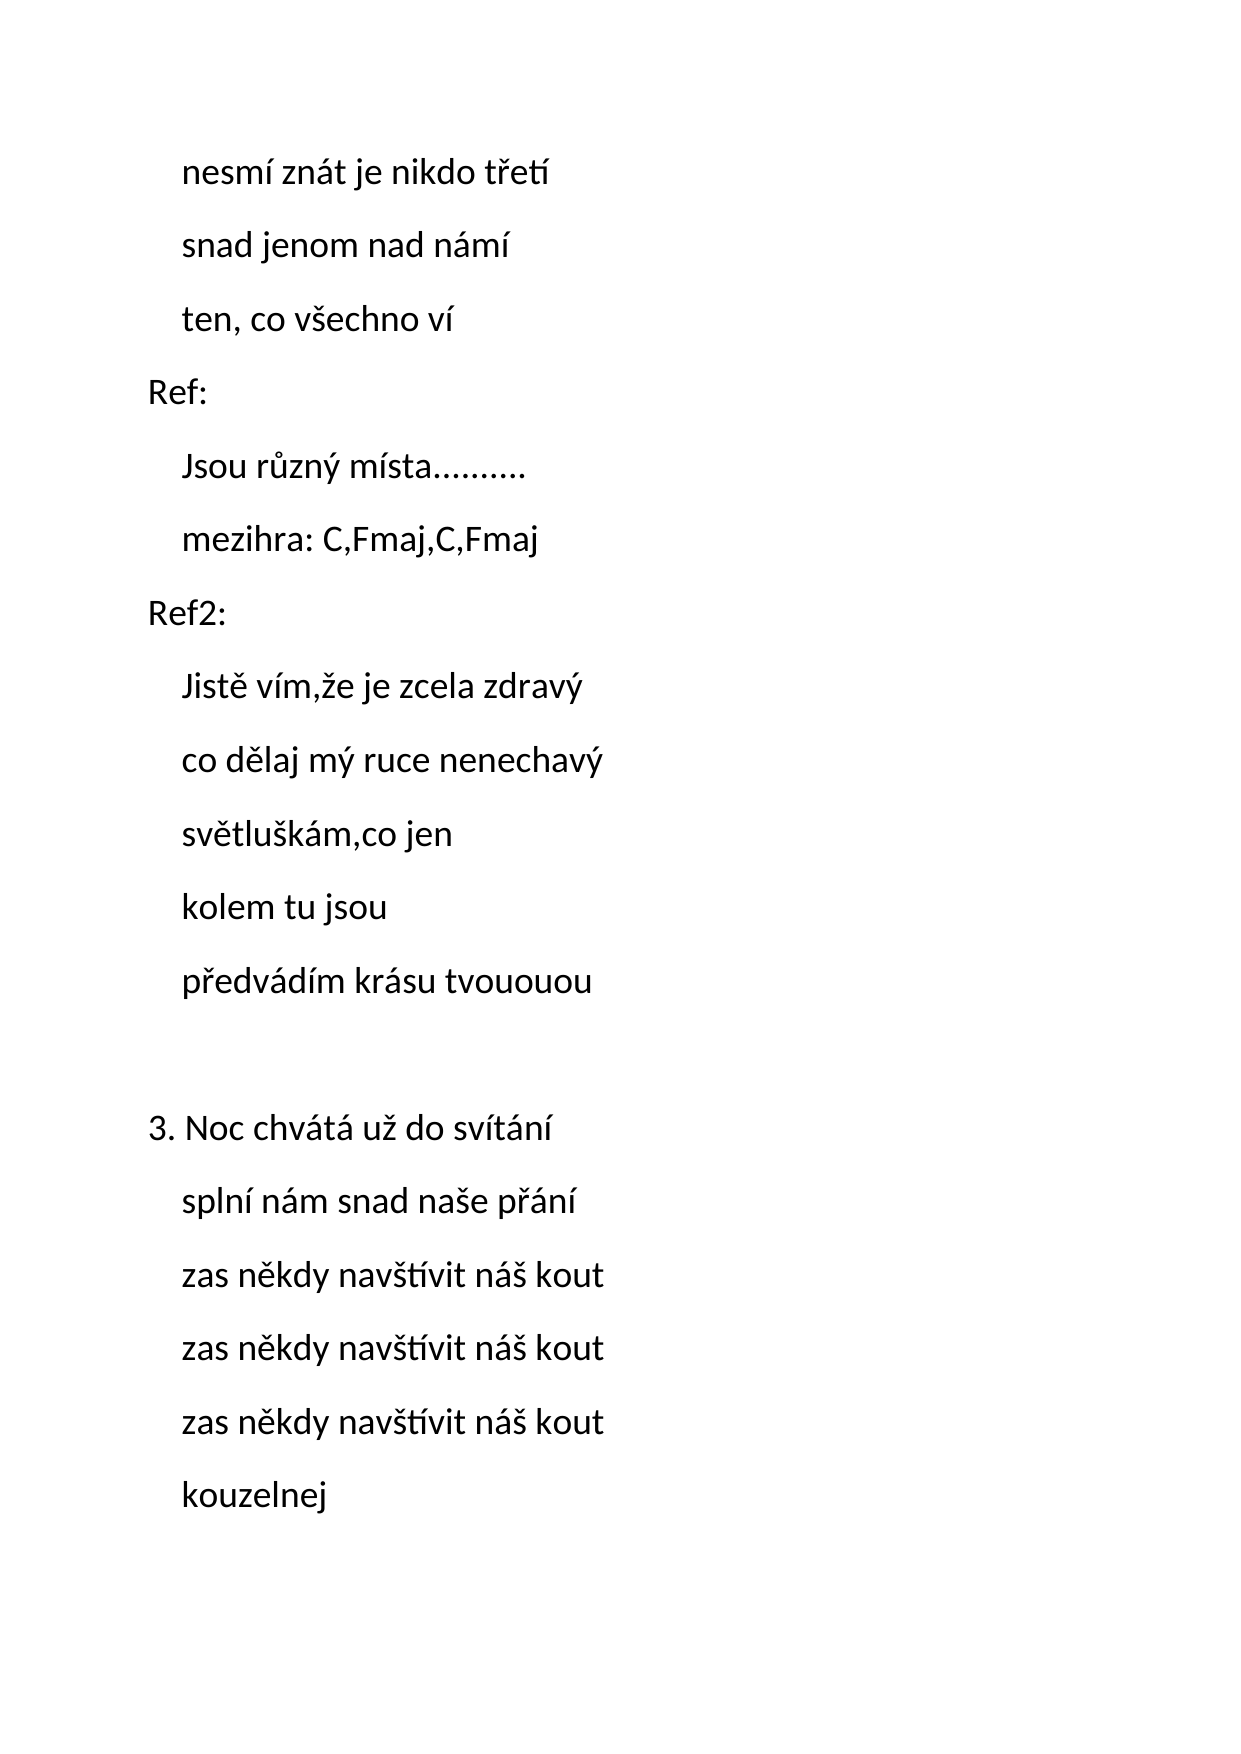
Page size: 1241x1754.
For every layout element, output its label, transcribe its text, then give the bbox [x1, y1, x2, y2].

text zas někdy navštívit náš kout [148, 1398, 1093, 1444]
text ten, co všechno ví [148, 295, 1093, 341]
text Ref: [148, 368, 1093, 414]
text kouzelnej [148, 1471, 1093, 1517]
text zas někdy navštívit náš kout [148, 1251, 1093, 1297]
text Jistě vím,že je zcela zdravý [148, 662, 1093, 708]
text snad jenom nad námí [148, 221, 1093, 267]
text zas někdy navštívit náš kout [148, 1324, 1093, 1370]
text splní nám snad naše přání [148, 1177, 1093, 1223]
text Jsou různý místa.......... [148, 442, 1093, 488]
text předvádím krásu tvououou [148, 957, 1093, 1002]
text Ref2: [148, 589, 1093, 635]
text světluškám,co jen [148, 809, 1093, 855]
text 3. Noc chvátá už do svítání [148, 1104, 1093, 1149]
text kolem tu jsou [148, 883, 1093, 929]
text mezihra: C,Fmaj,C,Fmaj [148, 515, 1093, 561]
text co dělaj mý ruce nenechavý [148, 736, 1093, 782]
text nesmí znát je nikdo třetí [148, 148, 1093, 193]
